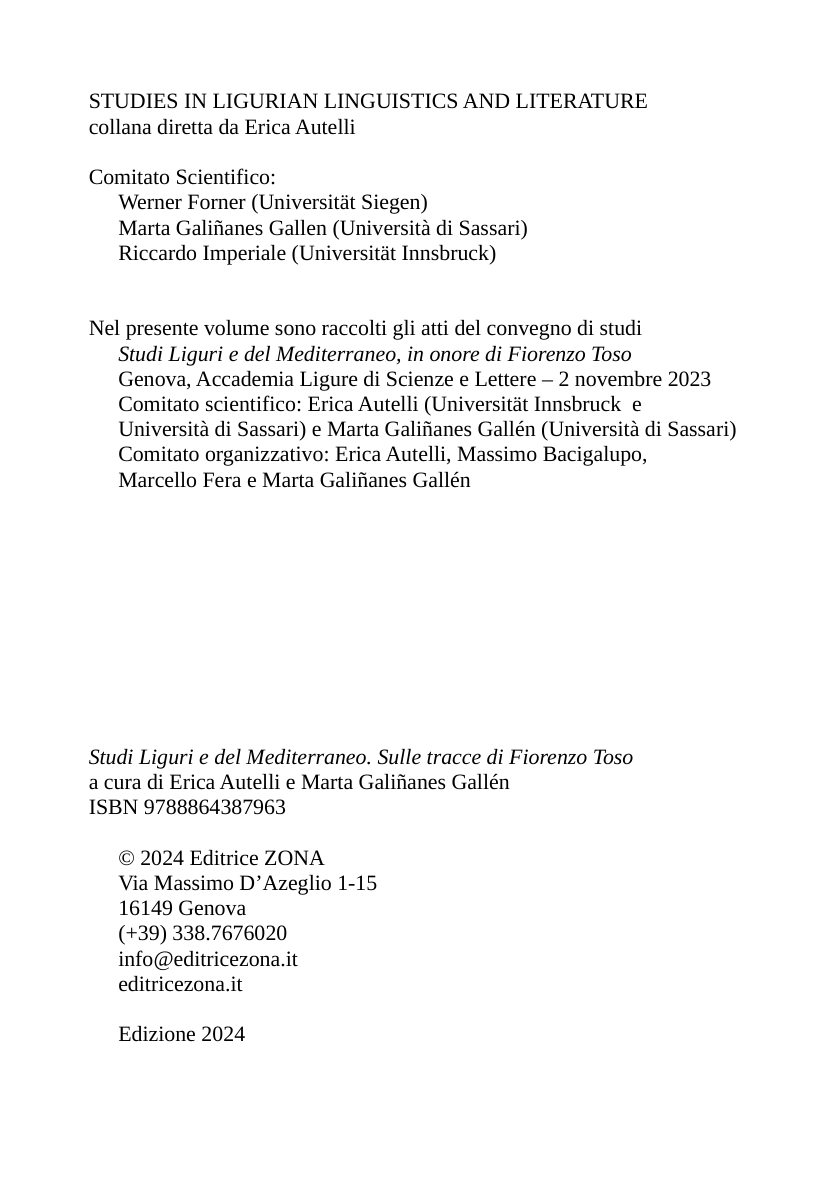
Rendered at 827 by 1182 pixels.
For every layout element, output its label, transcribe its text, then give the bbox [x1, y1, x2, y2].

text Werner Forner (Universität Siegen) [118, 189, 738, 214]
text © 2024 Editrice ZONA [118, 845, 738, 870]
text Comitato organizzativo: Erica Autelli, Massimo Bacigalupo, [118, 441, 738, 467]
text Via Massimo D’Azeglio 1-15 [118, 870, 738, 895]
text Genova, Accademia Ligure di Scienze e Lettere ‒ 2 novembre 2023 [118, 366, 738, 391]
text Studi Liguri e del Mediterraneo, in onore di Fiorenzo Toso [118, 341, 738, 366]
text Comitato Scientifico: [88, 164, 738, 189]
text 16149 Genova [118, 895, 738, 920]
text Comitato scientifico: Erica Autelli (Universität Innsbruck e Università di Sassari) e Marta Galiñanes Gallén (Università di Sassari) [118, 391, 738, 441]
text a cura di Erica Autelli e Marta Galiñanes Gallén [88, 769, 738, 794]
text editricezona.it [118, 971, 738, 996]
text (+39) 338.7676020 [118, 920, 738, 946]
text Riccardo Imperiale (Universität Innsbruck) [118, 240, 738, 265]
text collana diretta da Erica Autelli [88, 114, 738, 139]
text Marcello Fera e Marta Galiñanes Gallén [118, 467, 738, 492]
text Studi Liguri e del Mediterraneo. Sulle tracce di Fiorenzo Toso [88, 744, 738, 769]
text Marta Galiñanes Gallen (Università di Sassari) [118, 214, 738, 240]
text info@editricezona.it [118, 946, 738, 971]
text Studies in Ligurian Linguistics and Literature [88, 88, 738, 114]
text ISBN 9788864387963 [88, 794, 738, 819]
text Edizione 2024 [118, 1021, 738, 1046]
text Nel presente volume sono raccolti gli atti del convegno di studi [88, 315, 738, 341]
